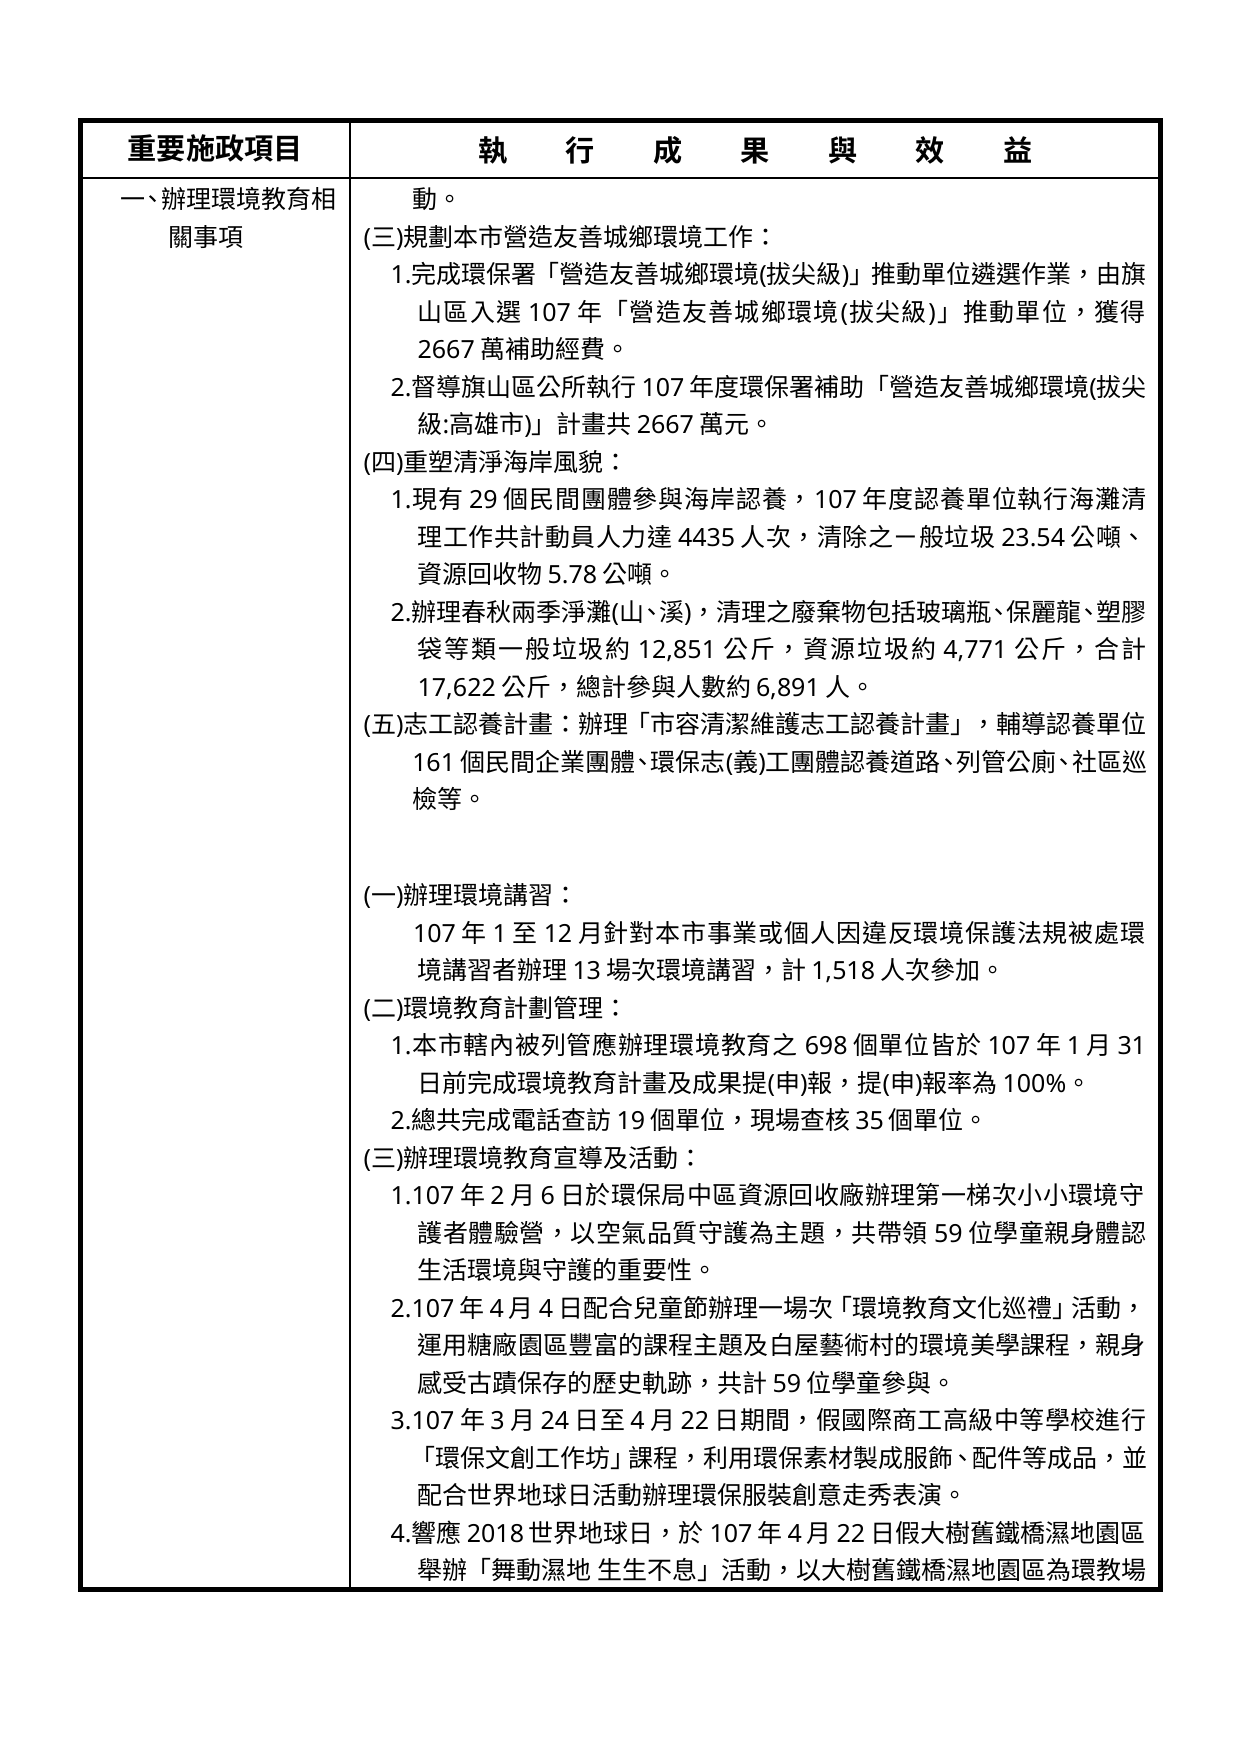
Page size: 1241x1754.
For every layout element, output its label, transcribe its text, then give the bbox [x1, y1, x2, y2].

table_cell 一、辦理環境教育相關事項 [83, 179, 349, 1587]
table_cell 動。 (三)規劃本市營造友善城鄉環境工作： 1.完成環保署「營造友善城鄉環境(拔尖級)」推動單位遴選作業，由旗山區入選107年「營造友善城鄉環境(拔尖級)」推動單位，獲得2667萬補助經費。 2.督導旗山區公所執行107年度環保署補助「營造友善城鄉環境(拔尖級:高雄市)」計畫共2667萬元。 (四)重塑清淨海岸風貌： 1.現有29個民間團體參與海岸認養，107年度認養單位執行海灘清理工作共計動員人力達4435人次，清除之ㄧ般垃圾23.54公噸、資源回收物5.78公噸。 2.辦理春秋兩季淨灘(山、溪)，清理之廢棄物包括玻璃瓶、保麗龍、塑膠袋等類一般垃圾約12,851公斤，資源垃圾約4,771公斤，合計17,622公斤，總計參與人數約6,891人。 (五)志工認養計畫：辦理「市容清潔維護志工認養計畫」，輔導認養單位161個民間企業團體、環保志(義)工團體認養道路、列管公廁、社區巡檢等。 (一)辦理環境講習： 107年1至12月針對本市事業或個人因違反環境保護法規被處環境講習者辦理13場次環境講習，計1,518人次參加。 (二)環境教育計劃管理： 1.本市轄內被列管應辦理環境教育之698個單位皆於107年1月31日前完成環境教育計畫及成果提(申)報，提(申)報率為100%。 2.總共完成電話查訪19個單位，現場查核35個單位。 (三)辦理環境教育宣導及活動： 1.107年2月6日於環保局中區資源回收廠辦理第一梯次小小環境守護者體驗營，以空氣品質守護為主題，共帶領59位學童親身體認生活環境與守護的重要性。 2.107年4月4日配合兒童節辦理一場次「環境教育文化巡禮」活動，運用糖廠園區豐富的課程主題及白屋藝術村的環境美學課程，親身感受古蹟保存的歷史軌跡，共計59位學童參與。 3.107年3月24日至4月22日期間，假國際商工高級中等學校進行「環保文創工作坊」課程，利用環保素材製成服飾、配件等成品，並配合世界地球日活動辦理環保服裝創意走秀表演。 4.響應2018世界地球日，於107年4月22日假大樹舊鐵橋濕地園區舉辦「舞動濕地 生生不息」活動，以大樹舊鐵橋濕地園區為環教場 [351, 179, 1158, 1587]
table_header 執 行 成 果 與 效 益 [351, 123, 1158, 177]
table_header 重要施政項目 [83, 123, 349, 177]
